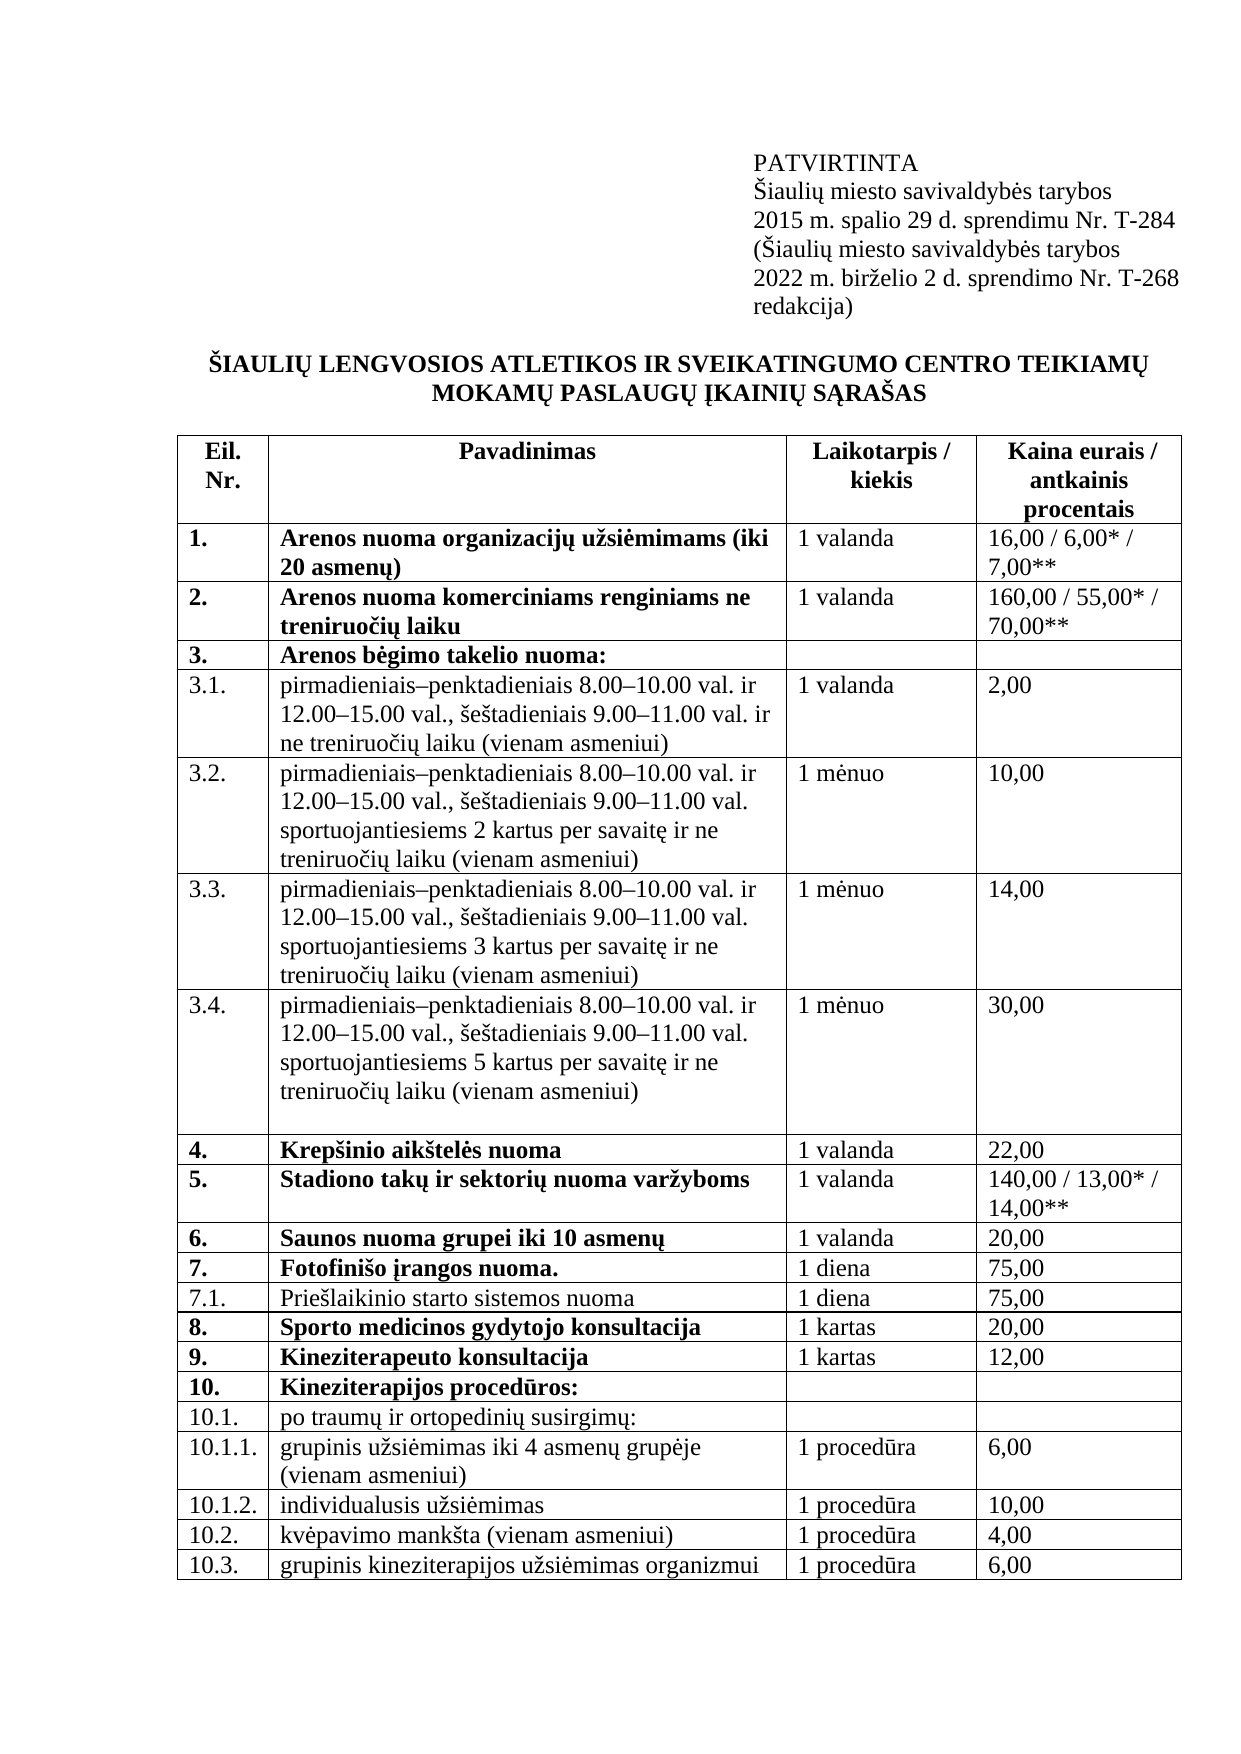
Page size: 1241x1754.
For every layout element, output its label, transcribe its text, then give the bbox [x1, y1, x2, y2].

table_cell 1 diena [787, 1253, 976, 1282]
table_cell 10,00 [977, 758, 1181, 873]
table_cell 16,00 / 6,00* / 7,00** [977, 524, 1181, 581]
table_cell 75,00 [977, 1253, 1181, 1282]
text (Šiaulių miesto savivaldybės tarybos [753, 234, 1181, 263]
table_cell 10. [178, 1372, 268, 1401]
text redakcija) [753, 291, 1181, 320]
table_cell 160,00 / 55,00* / 70,00** [977, 582, 1181, 639]
table_cell 75,00 [977, 1283, 1181, 1311]
table_cell 1 mėnuo [787, 990, 976, 1134]
table_cell 1 valanda [787, 582, 976, 639]
table_cell 3.4. [178, 990, 268, 1134]
table_cell Krepšinio aikštelės nuoma [269, 1135, 786, 1163]
table_cell 1 kartas [787, 1342, 976, 1371]
table_cell 10.1.2. [178, 1490, 268, 1519]
table_cell 6,00 [977, 1550, 1181, 1578]
table_cell 1 procedūra [787, 1490, 976, 1519]
table_cell 1 valanda [787, 1165, 976, 1222]
table_header Kaina eurais / antkainis procentais [977, 436, 1181, 522]
table_cell [977, 1372, 1181, 1401]
table_cell individualusis užsiėmimas [269, 1490, 786, 1519]
table_cell [787, 641, 976, 669]
table_cell 20,00 [977, 1223, 1181, 1252]
table_cell pirmadieniais–penktadieniais 8.00–10.00 val. ir 12.00–15.00 val., šeštadieniais 9.00–11.00 val. sportuojantiesiems 5 kartus per savaitę ir ne treniruočių laiku (vienam asmeniui) [269, 990, 786, 1134]
table_cell 1. [178, 524, 268, 581]
table_cell 5. [178, 1165, 268, 1222]
table_cell 6,00 [977, 1432, 1181, 1489]
table_cell Priešlaikinio starto sistemos nuoma [269, 1283, 786, 1311]
table_cell 22,00 [977, 1135, 1181, 1163]
table_cell grupinis kineziterapijos užsiėmimas organizmui [269, 1550, 786, 1578]
table_cell [787, 1372, 976, 1401]
table_cell pirmadieniais–penktadieniais 8.00–10.00 val. ir 12.00–15.00 val., šeštadieniais 9.00–11.00 val. ir ne treniruočių laiku (vienam asmeniui) [269, 670, 786, 757]
table_cell 1 mėnuo [787, 874, 976, 989]
table_cell pirmadieniais–penktadieniais 8.00–10.00 val. ir 12.00–15.00 val., šeštadieniais 9.00–11.00 val. sportuojantiesiems 3 kartus per savaitę ir ne treniruočių laiku (vienam asmeniui) [269, 874, 786, 989]
table_cell 6. [178, 1223, 268, 1252]
table_cell 14,00 [977, 874, 1181, 989]
table_cell 7.1. [178, 1283, 268, 1311]
table_cell Arenos bėgimo takelio nuoma: [269, 641, 786, 669]
table_cell 8. [178, 1313, 268, 1341]
table_cell [787, 1402, 976, 1431]
table_cell 4,00 [977, 1520, 1181, 1549]
table_cell grupinis užsiėmimas iki 4 asmenų grupėje (vienam asmeniui) [269, 1432, 786, 1489]
table_cell 10.1. [178, 1402, 268, 1431]
table_cell Stadiono takų ir sektorių nuoma varžyboms [269, 1165, 786, 1222]
table_cell 3. [178, 641, 268, 669]
table_cell Sporto medicinos gydytojo konsultacija [269, 1313, 786, 1341]
table_cell 1 procedūra [787, 1520, 976, 1549]
table_cell 3.3. [178, 874, 268, 989]
table_cell 1 valanda [787, 524, 976, 581]
table_cell 4. [178, 1135, 268, 1163]
table_cell Fotofinišo įrangos nuoma. [269, 1253, 786, 1282]
table_cell Saunos nuoma grupei iki 10 asmenų [269, 1223, 786, 1252]
table_cell 3.1. [178, 670, 268, 757]
table_cell Kineziterapijos procedūros: [269, 1372, 786, 1401]
table_cell 3.2. [178, 758, 268, 873]
table_header Laikotarpis / kiekis [787, 436, 976, 522]
table_cell [977, 641, 1181, 669]
table_header Pavadinimas [269, 436, 786, 522]
table_cell 10.3. [178, 1550, 268, 1578]
text 2022 m. birželio 2 d. sprendimo Nr. T-268 [753, 263, 1181, 291]
table_cell po traumų ir ortopedinių susirgimų: [269, 1402, 786, 1431]
table_cell Arenos nuoma komerciniams renginiams ne treniruočių laiku [269, 582, 786, 639]
table_header Eil. Nr. [178, 436, 268, 522]
table_cell 1 procedūra [787, 1432, 976, 1489]
table_cell 1 valanda [787, 670, 976, 757]
table_cell 1 diena [787, 1283, 976, 1311]
text Šiaulių miesto savivaldybės tarybos [753, 176, 1181, 205]
table_cell 12,00 [977, 1342, 1181, 1371]
table_cell 30,00 [977, 990, 1181, 1134]
table_cell pirmadieniais–penktadieniais 8.00–10.00 val. ir 12.00–15.00 val., šeštadieniais 9.00–11.00 val. sportuojantiesiems 2 kartus per savaitę ir ne treniruočių laiku (vienam asmeniui) [269, 758, 786, 873]
table_cell 9. [178, 1342, 268, 1371]
table_cell 1 valanda [787, 1223, 976, 1252]
table_cell 10.2. [178, 1520, 268, 1549]
table_cell 1 kartas [787, 1313, 976, 1341]
table_cell [977, 1402, 1181, 1431]
table_cell 2,00 [977, 670, 1181, 757]
table_cell 10,00 [977, 1490, 1181, 1519]
table_cell Kineziterapeuto konsultacija [269, 1342, 786, 1371]
text PATVIRTINTA [753, 148, 1181, 176]
table_cell 10.1.1. [178, 1432, 268, 1489]
text ŠIAULIŲ LENGVOSIOS ATLETIKOS IR SVEIKATINGUMO CENTRO TEIKIAMŲ MOKAMŲ PASLAUGŲ ĮKAINIŲ SĄRAŠAS [177, 349, 1181, 406]
table_cell 1 valanda [787, 1135, 976, 1163]
table_cell 140,00 / 13,00* / 14,00** [977, 1165, 1181, 1222]
table_cell 1 mėnuo [787, 758, 976, 873]
table_cell 7. [178, 1253, 268, 1282]
text 2015 m. spalio 29 d. sprendimu Nr. T-284 [753, 205, 1181, 234]
table_cell 1 procedūra [787, 1550, 976, 1578]
table_cell Arenos nuoma organizacijų užsiėmimams (iki 20 asmenų) [269, 524, 786, 581]
table_cell 20,00 [977, 1313, 1181, 1341]
table_cell kvėpavimo mankšta (vienam asmeniui) [269, 1520, 786, 1549]
table_cell 2. [178, 582, 268, 639]
